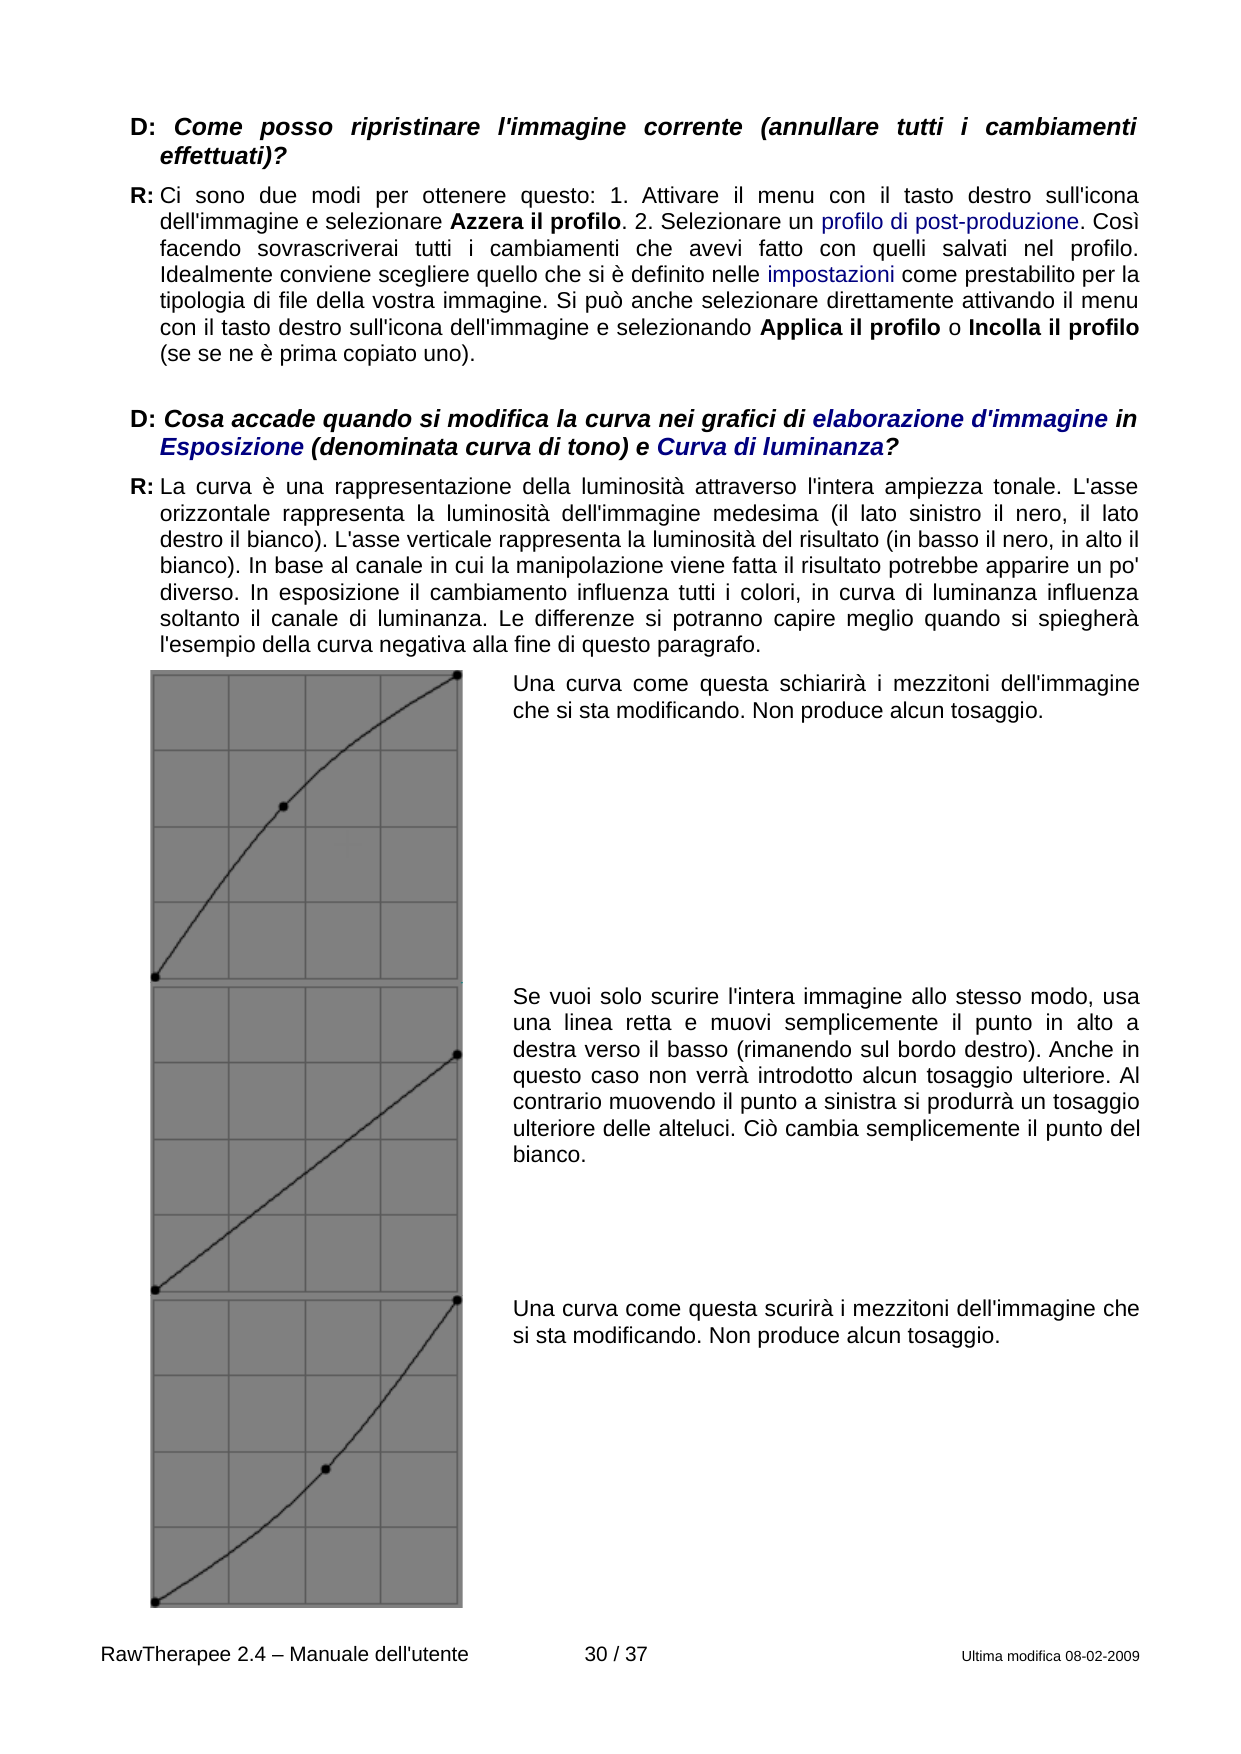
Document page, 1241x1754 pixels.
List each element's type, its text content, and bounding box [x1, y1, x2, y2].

table_cell [463, 1295, 513, 1608]
subtitle D: Come posso ripristinare l'immagine corrente (annullare tutti i cambiamenti effettuati)? [130, 112, 1140, 169]
text R: La curva è una rappresentazione della luminosità attraverso l'intera ampiezza tonale. L'asse orizzontale rappresenta la luminosità dell'immagine medesima (il lato sinistro il nero, il lato destro il bianco). L'asse verticale rappresenta la luminosità del risultato (in basso il nero, in alto il bianco). In base al canale in cui la manipolazione viene fatta il risultato potrebbe apparire un po' diverso. In esposizione il cambiamento influenza tutti i colori, in curva di luminanza influenza soltanto il canale di luminanza. Le differenze si potranno capire meglio quando si spiegherà l'esempio della curva negativa alla fine di questo paragrafo. [130, 473, 1140, 658]
table_header Una curva come questa schiarirà i mezzitoni dell'immagine che si sta modificando. Non produce alcun tosaggio. [513, 670, 1141, 983]
table_cell [100, 983, 150, 1295]
table_cell [463, 983, 513, 1295]
table_header [463, 670, 513, 983]
table_header [100, 670, 150, 983]
subtitle D: Cosa accade quando si modifica la curva nei grafici di elaborazione d'immagine in Esposizione (denominata curva di tono) e Curva di luminanza? [130, 404, 1140, 461]
picture [150, 670, 463, 1608]
table_cell Se vuoi solo scurire l'intera immagine allo stesso modo, usa una linea retta e muovi semplicemente il punto in alto a destra verso il basso (rimanendo sul bordo destro). Anche in questo caso non verrà introdotto alcun tosaggio ulteriore. Al contrario muovendo il punto a sinistra si produrrà un tosaggio ulteriore delle alteluci. Ciò cambia semplicemente il punto del bianco. [513, 983, 1141, 1295]
table_cell Una curva come questa scurirà i mezzitoni dell'immagine che si sta modificando. Non produce alcun tosaggio. [513, 1295, 1141, 1608]
table_cell [100, 1295, 150, 1608]
text R: Ci sono due modi per ottenere questo: 1. Attivare il menu con il tasto destro sull'icona dell'immagine e selezionare Azzera il profilo. 2. Selezionare un profilo di post-produzione. Così facendo sovrascriverai tutti i cambiamenti che avevi fatto con quelli salvati nel profilo. Idealmente conviene scegliere quello che si è definito nelle impostazioni come prestabilito per la tipologia di file della vostra immagine. Si può anche selezionare direttamente attivando il menu con il tasto destro sull'icona dell'immagine e selezionando Applica il profilo o Incolla il profilo (se se ne è prima copiato uno). [130, 182, 1140, 366]
